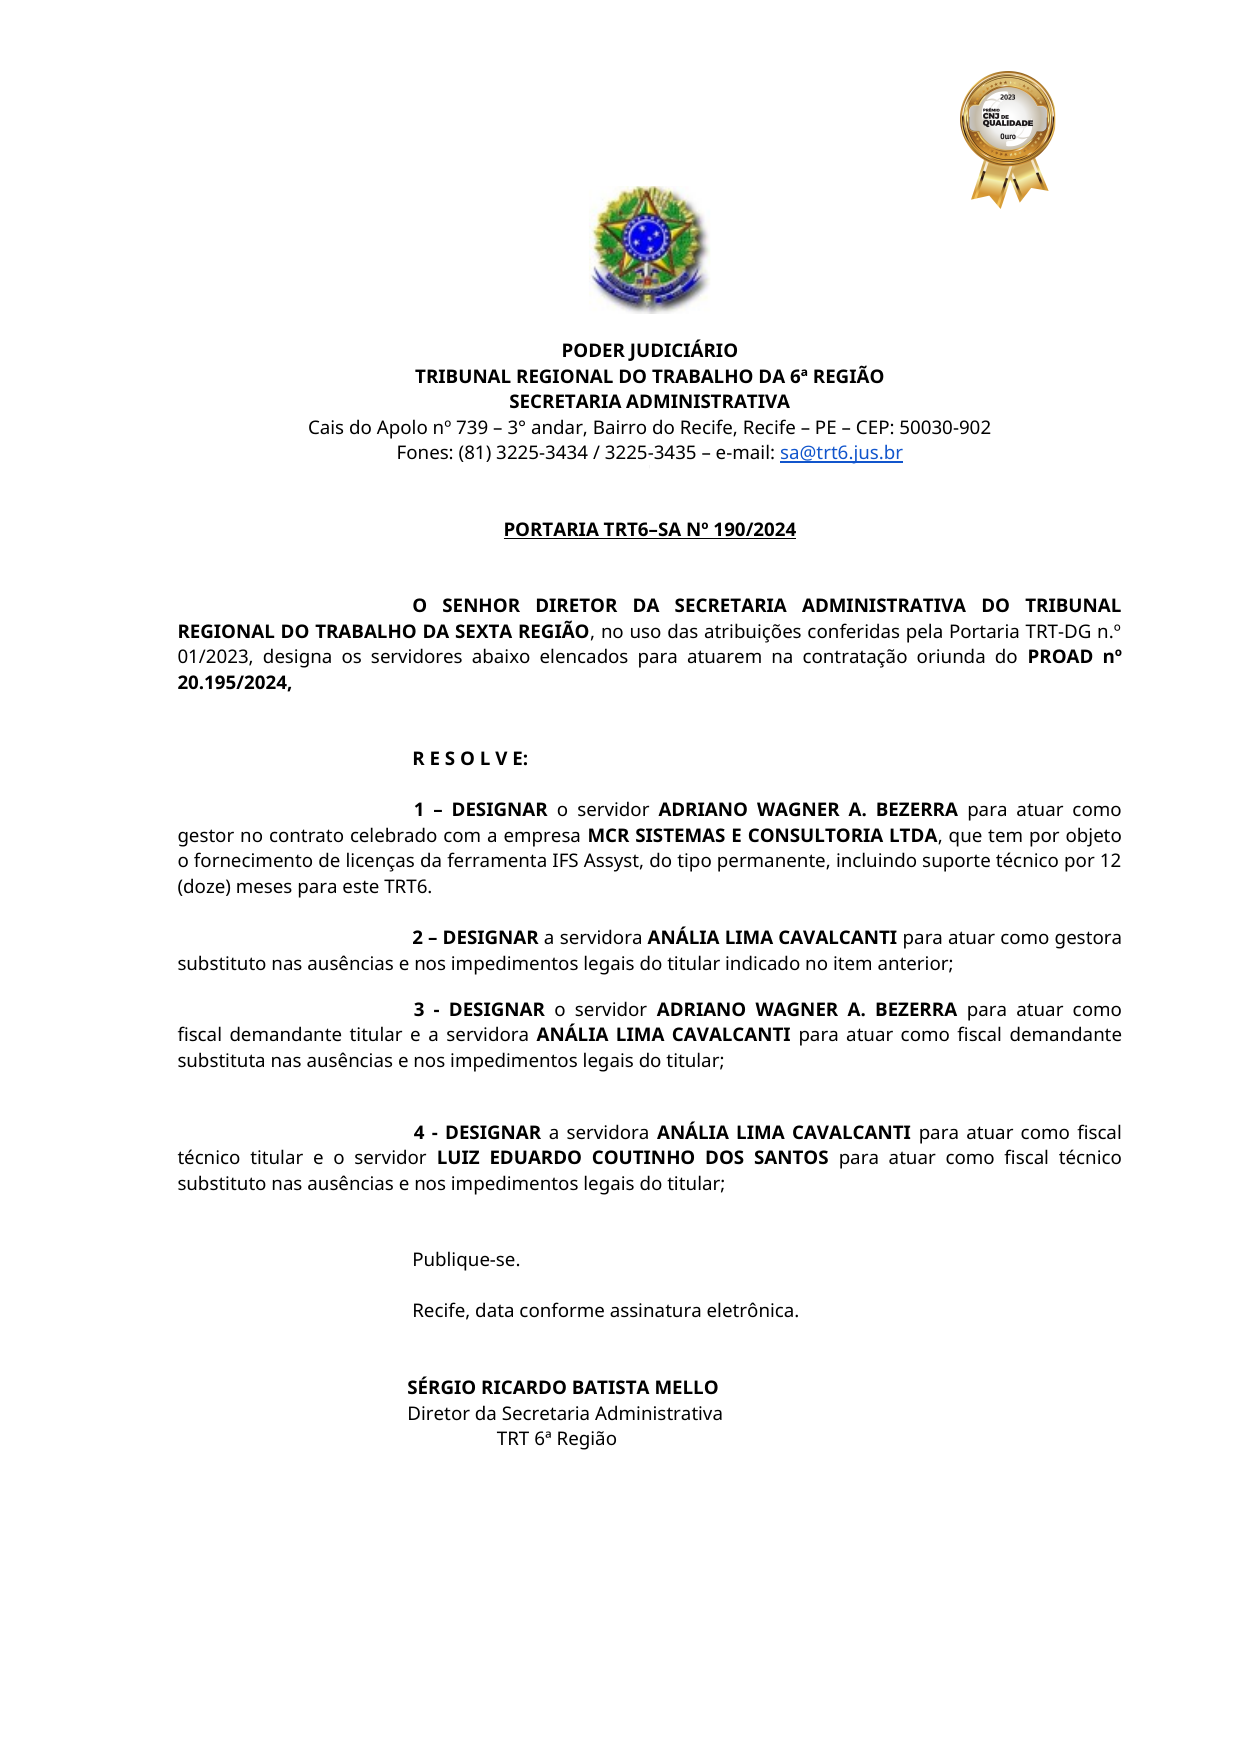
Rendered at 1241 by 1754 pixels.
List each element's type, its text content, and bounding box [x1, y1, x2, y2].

text SÉRGIO RICARDO BATISTA MELLO [327, 1374, 1122, 1400]
text Recife, data conforme assinatura eletrônica. [177, 1298, 1122, 1323]
text Publique-se. [177, 1247, 1122, 1272]
text TRT 6ª Região [402, 1425, 1122, 1451]
text 2 – DESIGNAR a servidora ANÁLIA LIMA CAVALCANTI para atuar como gestora substituto nas ausências e nos impedimentos legais do titular indicado no item anterior; [177, 924, 1122, 975]
picture [588, 186, 711, 314]
picture [960, 71, 1056, 209]
text Diretor da Secretaria Administrativa [327, 1400, 1122, 1425]
text PORTARIA TRT6–SA Nº 190/2024 [177, 516, 1122, 542]
text O SENHOR DIRETOR DA SECRETARIA ADMINISTRATIVA DO TRIBUNAL REGIONAL DO TRABALHO DA SEXTA REGIÃO, no uso das atribuições conferidas pela Portaria TRT-DG n.º 01/2023, designa os servidores abaixo elencados para atuarem na contratação oriunda do PROAD nº 20.195/2024, [177, 593, 1122, 695]
text 1 – DESIGNAR o servidor ADRIANO WAGNER A. BEZERRA para atuar como gestor no contrato celebrado com a empresa MCR SISTEMAS E CONSULTORIA LTDA, que tem por objeto o fornecimento de licenças da ferramenta IFS Assyst, do tipo permanente, incluindo suporte técnico por 12 (doze) meses para este TRT6. [177, 797, 1122, 899]
text R E S O L V E: [177, 746, 1122, 771]
text 4 - DESIGNAR a servidora ANÁLIA LIMA CAVALCANTI para atuar como fiscal técnico titular e o servidor LUIZ EDUARDO COUTINHO DOS SANTOS para atuar como fiscal técnico substituto nas ausências e nos impedimentos legais do titular; [177, 1119, 1122, 1196]
text 3 - DESIGNAR o servidor ADRIANO WAGNER A. BEZERRA para atuar como fiscal demandante titular e a servidora ANÁLIA LIMA CAVALCANTI para atuar como fiscal demandante substituta nas ausências e nos impedimentos legais do titular; [177, 996, 1122, 1073]
